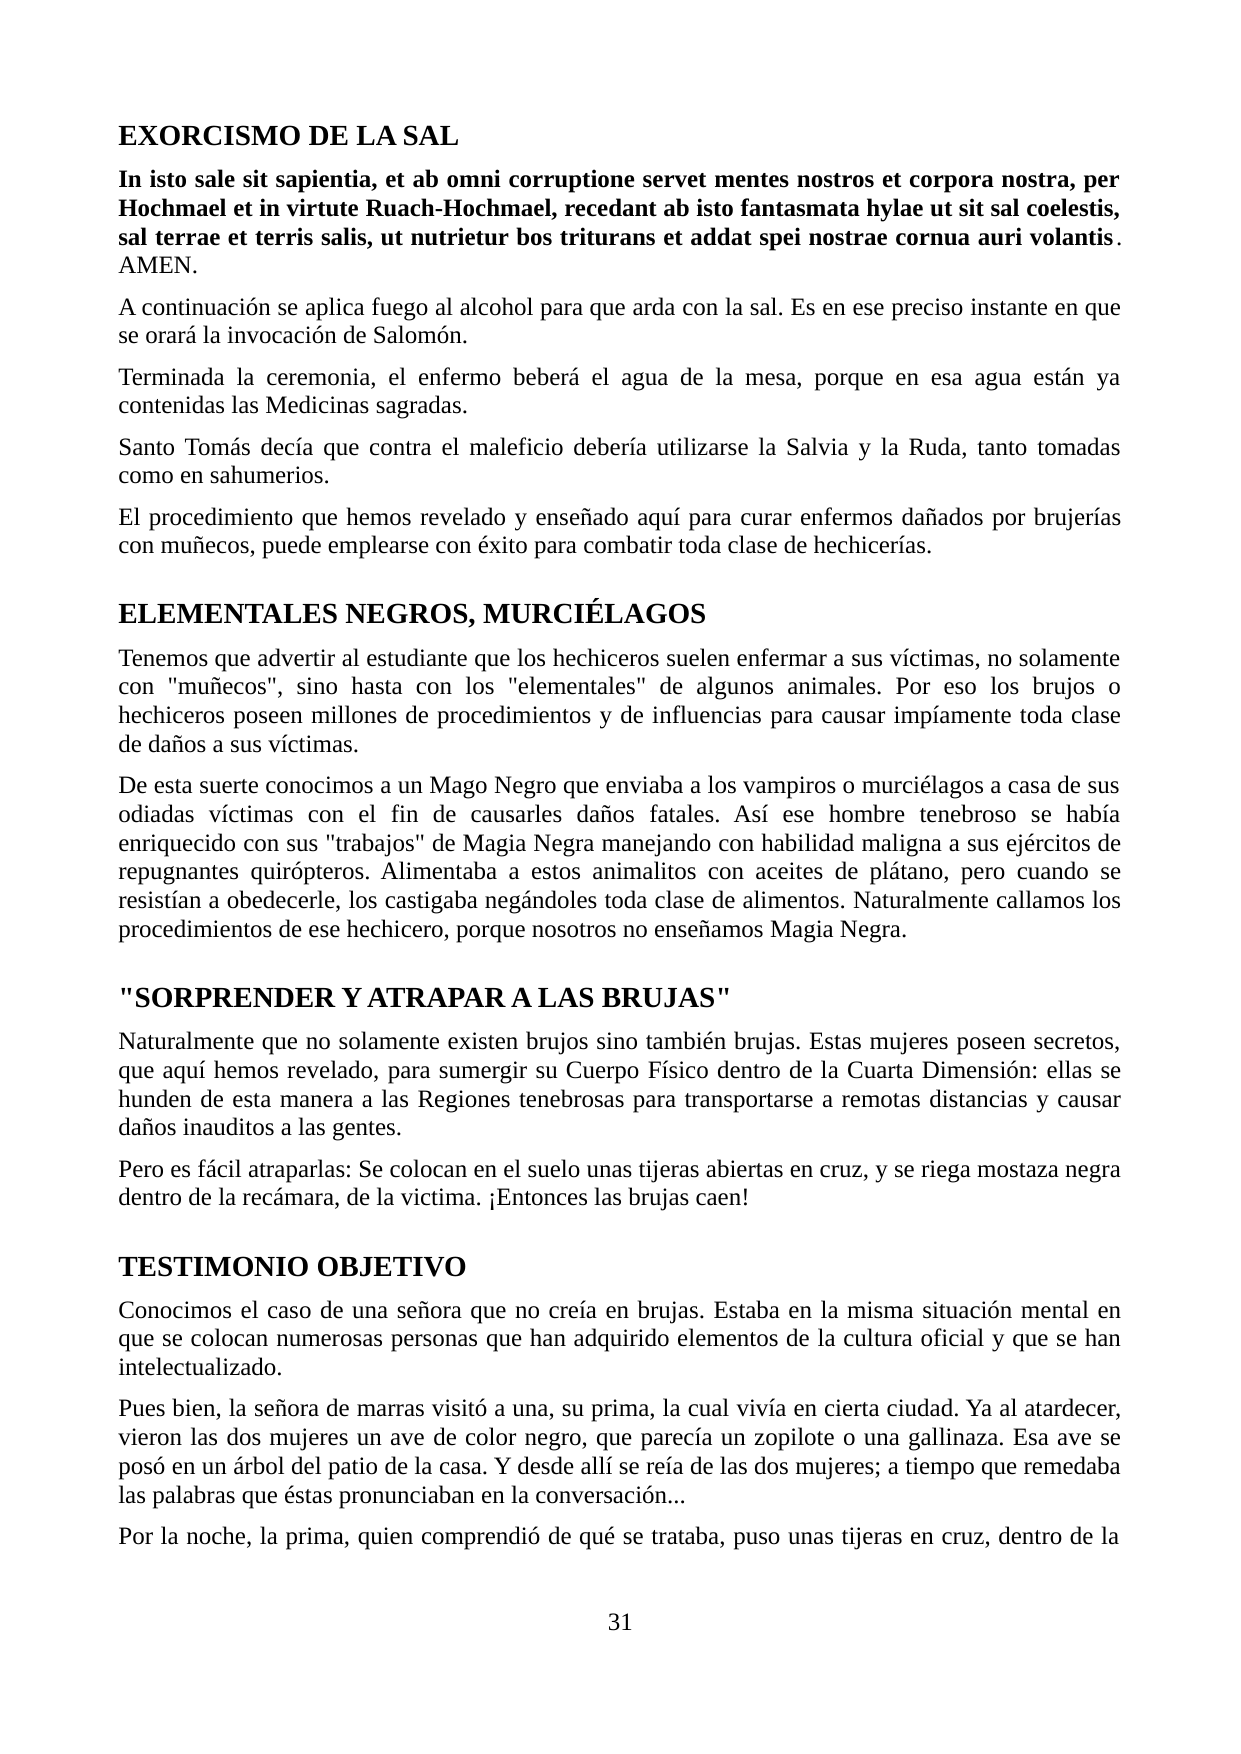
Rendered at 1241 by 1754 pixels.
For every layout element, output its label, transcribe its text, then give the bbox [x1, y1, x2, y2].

text A continuación se aplica fuego al alcohol para que arda con la sal. Es en ese preciso instante en que se orará la invocación de Salomón. [118, 292, 1122, 349]
text Terminada la ceremonia, el enfermo beberá el agua de la mesa, porque en esa agua están ya contenidas las Medicinas sagradas. [118, 362, 1122, 419]
text El procedimiento que hemos revelado y enseñado aquí para curar enfermos dañados por brujerías con muñecos, puede emplearse con éxito para combatir toda clase de hechicerías. [118, 502, 1122, 559]
text Tenemos que advertir al estudiante que los hechiceros suelen enfermar a sus víctimas, no solamente con "muñecos", sino hasta con los "elementales" de algunos animales. Por eso los brujos o hechiceros poseen millones de procedimientos y de influencias para causar impíamente toda clase de daños a sus víctimas. [118, 643, 1122, 758]
text Santo Tomás decía que contra el maleficio debería utilizarse la Salvia y la Ruda, tanto tomadas como en sahumerios. [118, 432, 1122, 489]
text Naturalmente que no solamente existen brujos sino también brujas. Estas mujeres poseen secretos, que aquí hemos revelado, para sumergir su Cuerpo Físico dentro de la Cuarta Dimensión: ellas se hunden de esta manera a las Regiones tenebrosas para transportarse a remotas distancias y causar daños inauditos a las gentes. [118, 1026, 1122, 1141]
subtitle "SORPRENDER Y ATRAPAR A LAS BRUJAS" [118, 980, 1122, 1014]
text Pero es fácil atraparlas: Se colocan en el suelo unas tijeras abiertas en cruz, y se riega mostaza negra dentro de la recámara, de la victima. ¡Entonces las brujas caen! [118, 1154, 1122, 1211]
text Conocimos el caso de una señora que no creía en brujas. Estaba en la misma situación mental en que se colocan numerosas personas que han adquirido elementos de la cultura oficial y que se han intelectualizado. [118, 1295, 1122, 1381]
text Pues bien, la señora de marras visitó a una, su prima, la cual vivía en cierta ciudad. Ya al atardecer, vieron las dos mujeres un ave de color negro, que parecía un zopilote o una gallinaza. Esa ave se posó en un árbol del patio de la casa. Y desde allí se reía de las dos mujeres; a tiempo que remedaba las palabras que éstas pronunciaban en la conversación... [118, 1393, 1122, 1508]
subtitle TESTIMONIO OBJETIVO [118, 1249, 1122, 1282]
text Por la noche, la prima, quien comprendió de qué se trataba, puso unas tijeras en cruz, dentro de la [118, 1521, 1122, 1550]
text In isto sale sit sapientia, et ab omni corruptione servet mentes nostros et corpora nostra, per Hochmael et in virtute Ruach-Hochmael, recedant ab isto fantasmata hylae ut sit sal coelestis, sal terrae et terris salis, ut nutrietur bos triturans et addat spei nostrae cornua auri volantis. AMEN. [118, 164, 1122, 279]
subtitle ELEMENTALES NEGROS, MURCIÉLAGOS [118, 597, 1122, 630]
text De esta suerte conocimos a un Mago Negro que enviaba a los vampiros o murciélagos a casa de sus odiadas víctimas con el fin de causarles daños fatales. Así ese hombre tenebroso se había enriquecido con sus "trabajos" de Magia Negra manejando con habilidad maligna a sus ejércitos de repugnantes quirópteros. Alimentaba a estos animalitos con aceites de plátano, pero cuando se resistían a obedecerle, los castigaba negándoles toda clase de alimentos. Naturalmente callamos los procedimientos de ese hechicero, porque nosotros no enseñamos Magia Negra. [118, 770, 1122, 943]
subtitle EXORCISMO DE LA SAL [118, 118, 1122, 152]
